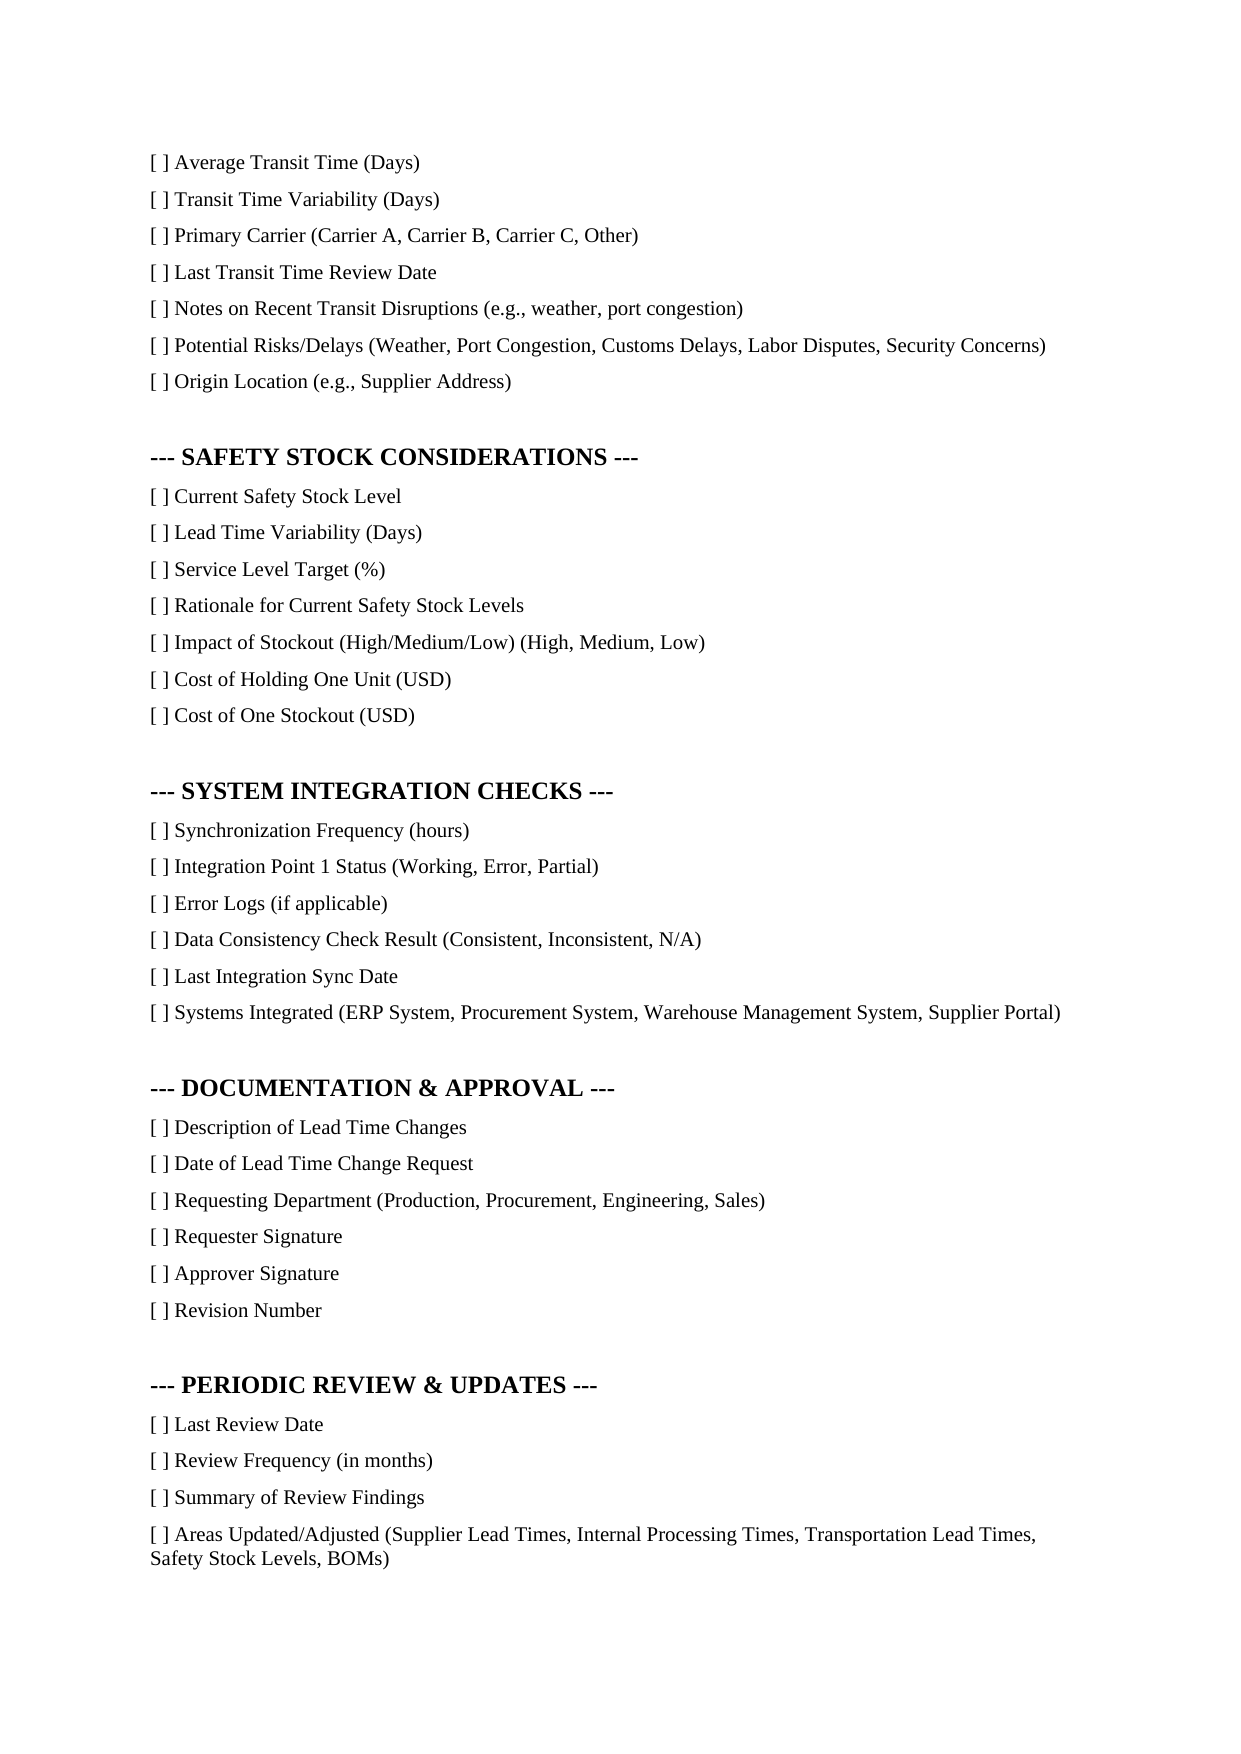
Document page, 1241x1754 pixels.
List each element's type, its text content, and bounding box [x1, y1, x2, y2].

text [ ] Service Level Target (%) [150, 557, 1090, 581]
text [ ] Requesting Department (Production, Procurement, Engineering, Sales) [150, 1188, 1090, 1212]
text [ ] Summary of Review Findings [150, 1485, 1090, 1509]
text [ ] Impact of Stockout (High/Medium/Low) (High, Medium, Low) [150, 630, 1090, 654]
text [ ] Last Integration Sync Date [150, 964, 1090, 988]
text [ ] Potential Risks/Delays (Weather, Port Congestion, Customs Delays, Labor Disputes, Security Concerns) [150, 333, 1090, 357]
text [ ] Error Logs (if applicable) [150, 891, 1090, 915]
text [ ] Integration Point 1 Status (Working, Error, Partial) [150, 854, 1090, 878]
text [ ] Cost of Holding One Unit (USD) [150, 667, 1090, 691]
text [ ] Notes on Recent Transit Disruptions (e.g., weather, port congestion) [150, 296, 1090, 320]
text [ ] Data Consistency Check Result (Consistent, Inconsistent, N/A) [150, 927, 1090, 951]
text [ ] Last Review Date [150, 1412, 1090, 1436]
text [ ] Approver Signature [150, 1261, 1090, 1285]
text [ ] Rationale for Current Safety Stock Levels [150, 593, 1090, 617]
text [ ] Requester Signature [150, 1224, 1090, 1248]
text --- DOCUMENTATION & APPROVAL --- [150, 1073, 1090, 1102]
text [ ] Areas Updated/Adjusted (Supplier Lead Times, Internal Processing Times, Transportation Lead Times, Safety Stock Levels, BOMs) [150, 1522, 1090, 1570]
text --- SYSTEM INTEGRATION CHECKS --- [150, 776, 1090, 805]
text --- SAFETY STOCK CONSIDERATIONS --- [150, 442, 1090, 471]
text [ ] Average Transit Time (Days) [150, 150, 1090, 174]
text [ ] Transit Time Variability (Days) [150, 187, 1090, 211]
text [ ] Synchronization Frequency (hours) [150, 817, 1090, 842]
text [ ] Systems Integrated (ERP System, Procurement System, Warehouse Management System, Supplier Portal) [150, 1000, 1090, 1024]
text [ ] Date of Lead Time Change Request [150, 1151, 1090, 1175]
text [ ] Primary Carrier (Carrier A, Carrier B, Carrier C, Other) [150, 223, 1090, 247]
text [ ] Cost of One Stockout (USD) [150, 703, 1090, 727]
text [ ] Current Safety Stock Level [150, 484, 1090, 508]
text [ ] Description of Lead Time Changes [150, 1115, 1090, 1139]
text [ ] Revision Number [150, 1297, 1090, 1322]
text [ ] Lead Time Variability (Days) [150, 520, 1090, 544]
text [ ] Origin Location (e.g., Supplier Address) [150, 369, 1090, 393]
text [ ] Review Frequency (in months) [150, 1448, 1090, 1472]
text --- PERIODIC REVIEW & UPDATES --- [150, 1371, 1090, 1399]
text [ ] Last Transit Time Review Date [150, 260, 1090, 284]
